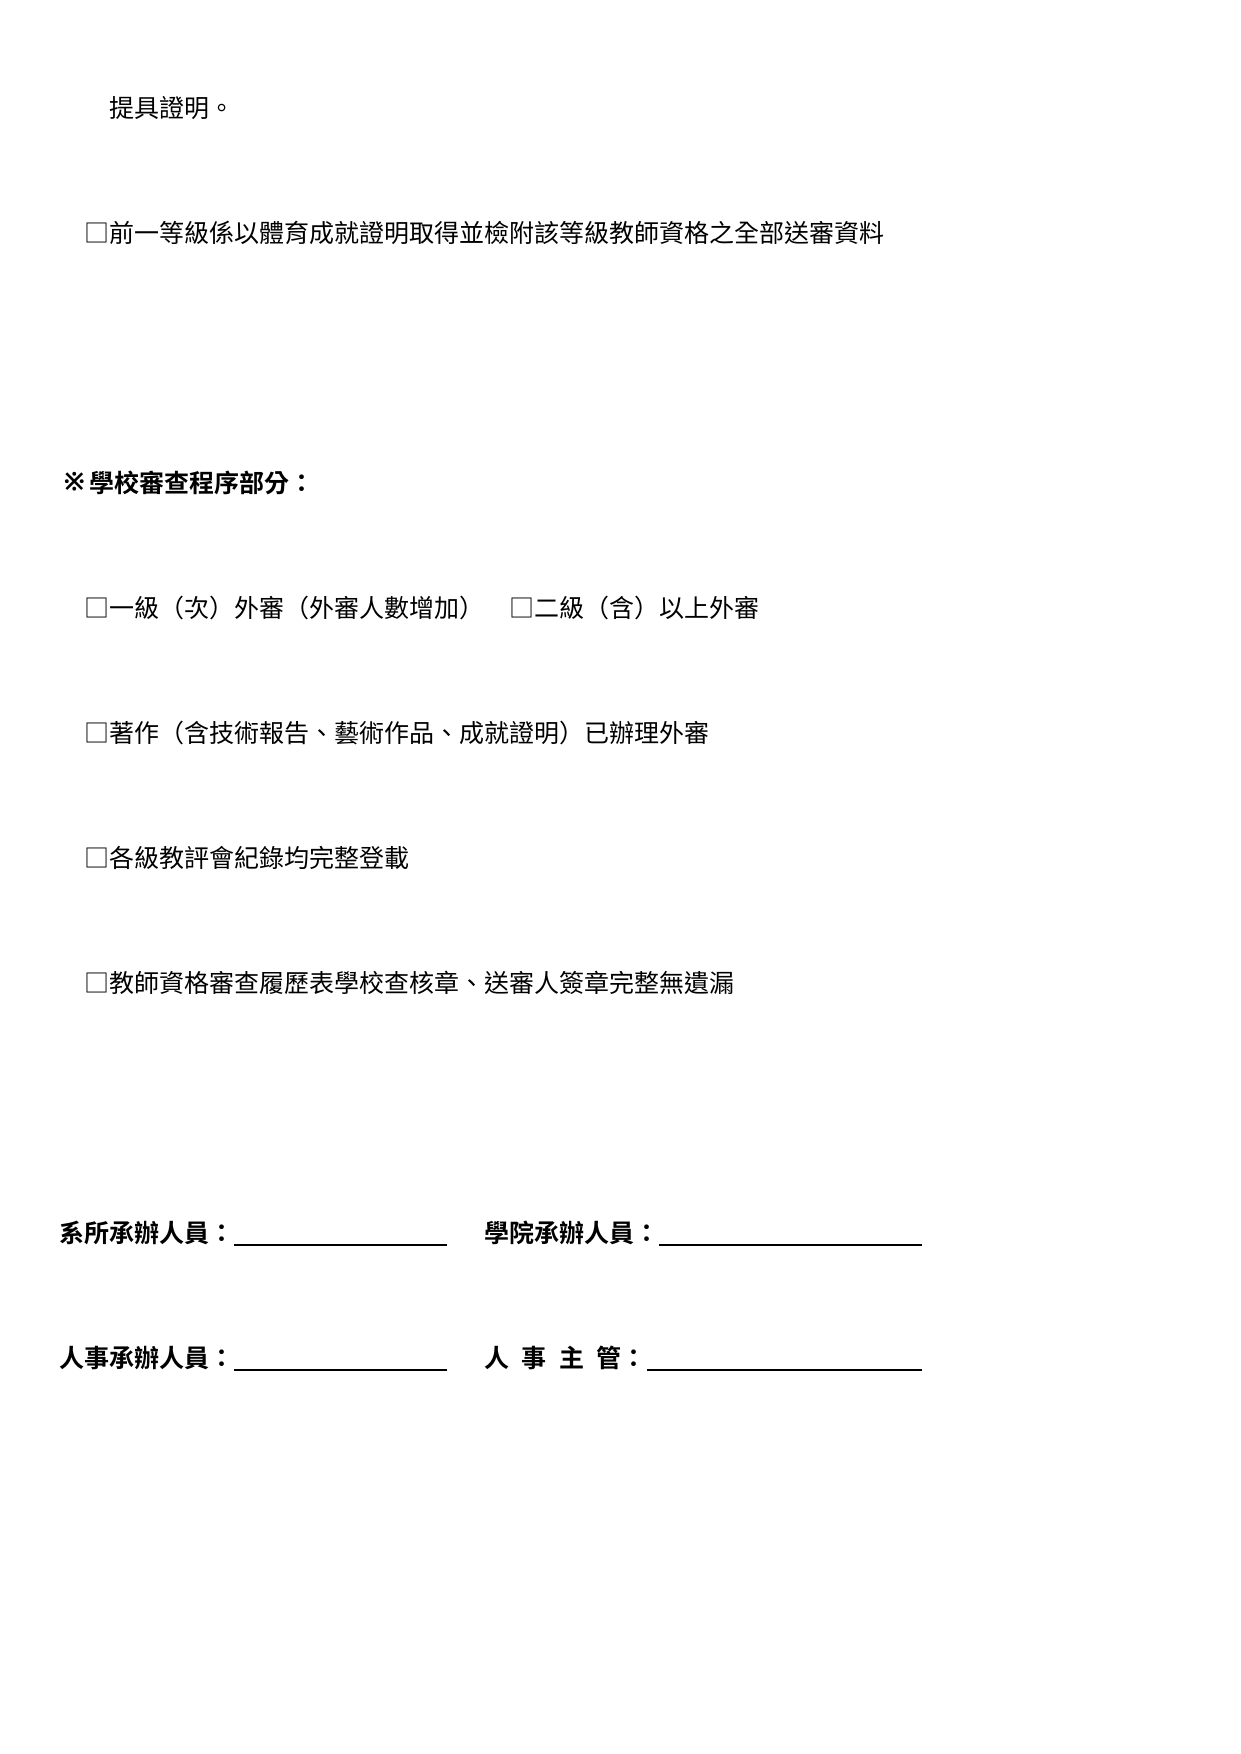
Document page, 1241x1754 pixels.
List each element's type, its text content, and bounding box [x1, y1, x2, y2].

text 系所承辦人員： 學院承辦人員： [59, 1189, 1181, 1252]
text □教師資格審查履歷表學校查核章、送審人簽章完整無遺漏 [59, 939, 1181, 1002]
text 人事承辦人員： 人 事 主 管： [59, 1314, 1181, 1377]
text □著作（含技術報告、藝術作品、成就證明）已辦理外審 [59, 689, 1181, 752]
text 提具證明。 [59, 64, 1181, 127]
text □各級教評會紀錄均完整登載 [59, 814, 1181, 877]
text □前一等級係以體育成就證明取得並檢附該等級教師資格之全部送審資料 [59, 189, 1181, 252]
text ※學校審查程序部分： [59, 439, 1181, 502]
text □一級（次）外審（外審人數增加） □二級（含）以上外審 [59, 564, 1181, 627]
